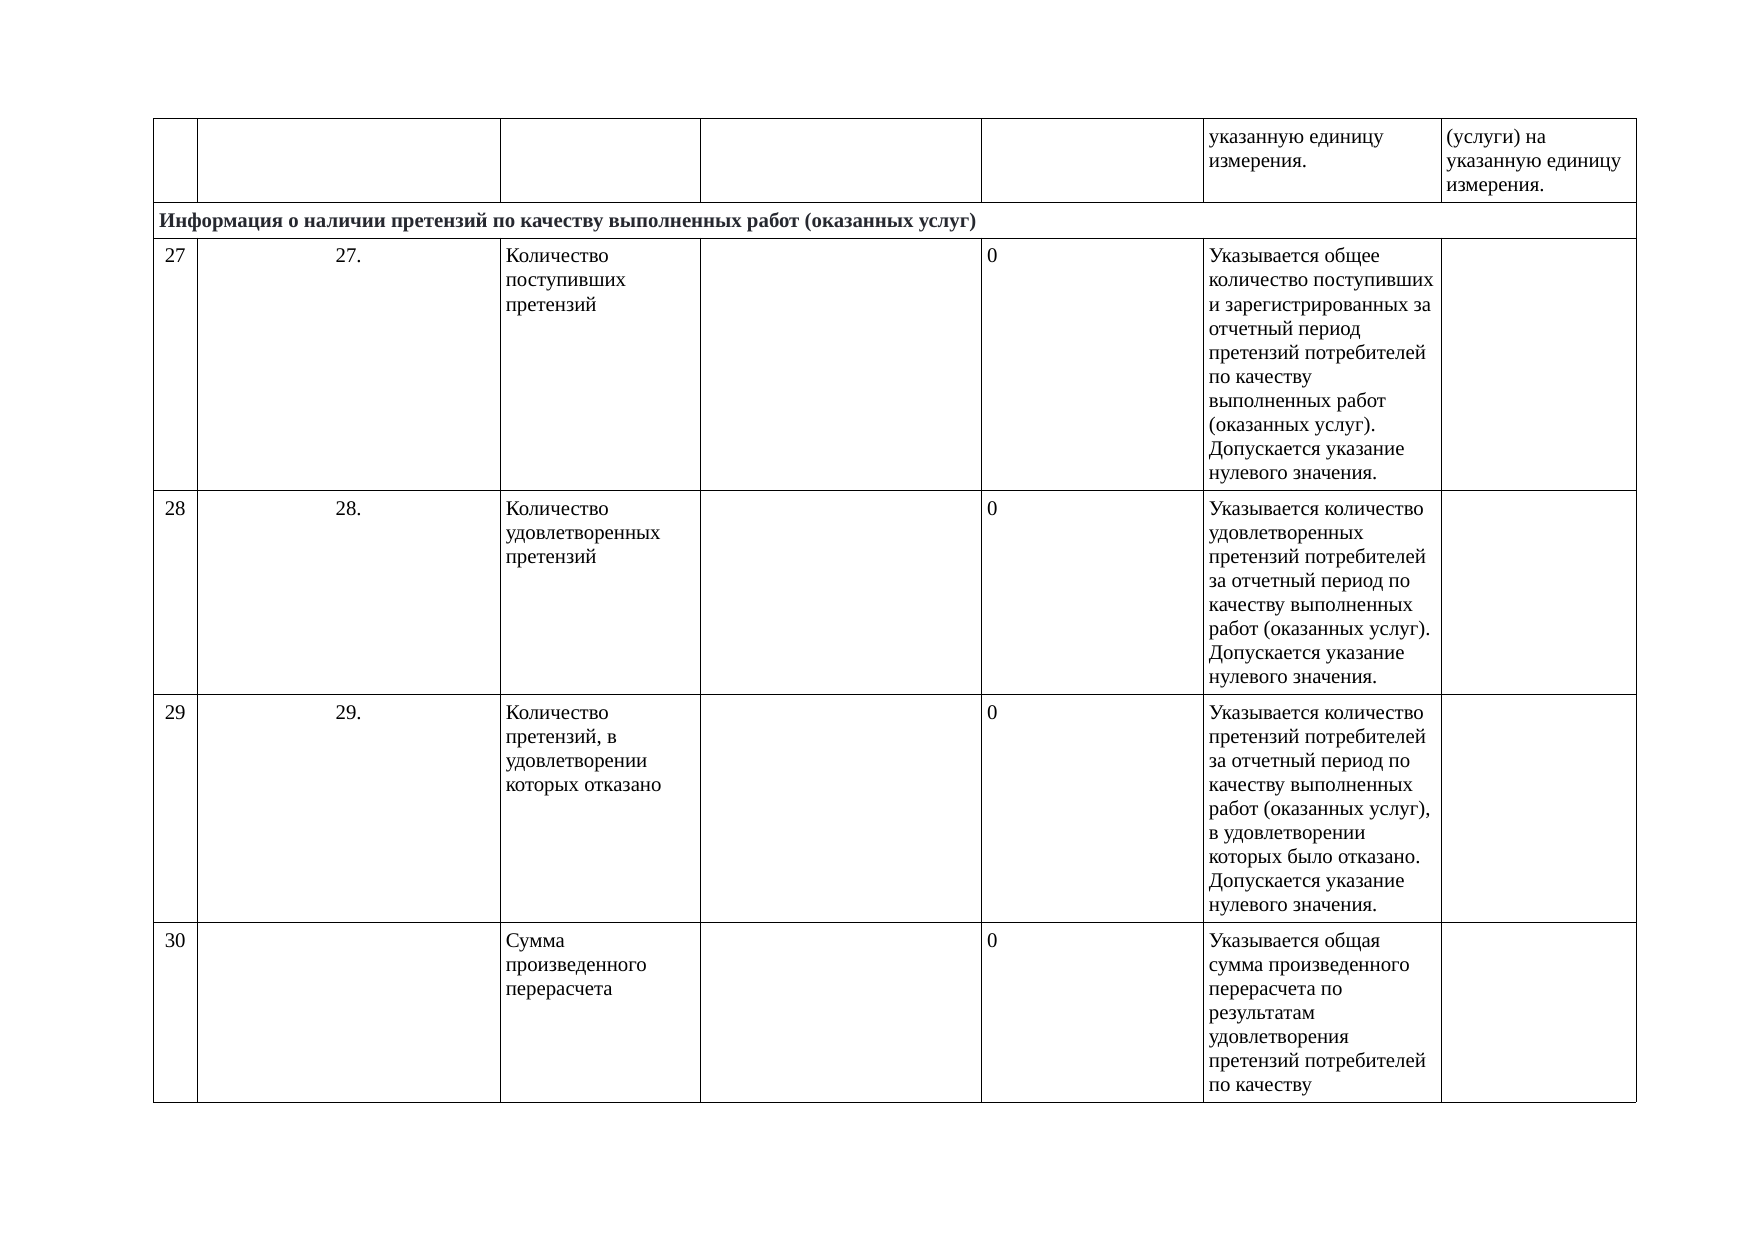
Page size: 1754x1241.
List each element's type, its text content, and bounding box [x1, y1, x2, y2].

table_cell [501, 119, 700, 202]
table_cell [154, 119, 197, 202]
table_cell Количество удовлетворенных претензий [501, 491, 700, 694]
table_cell 28 [154, 491, 197, 694]
table_cell указанную единицу измерения. [1204, 119, 1441, 202]
table_cell 30 [154, 923, 197, 1102]
table_cell 27. [198, 239, 500, 490]
table_cell Количество претензий, в удовлетворении которых отказано [501, 695, 700, 922]
table_cell [701, 239, 981, 490]
table_cell Указывается общая сумма произведенного перерасчета по результатам удовлетворения претензий потребителей по качеству [1204, 923, 1441, 1102]
table_cell [198, 119, 500, 202]
table_cell Сумма произведенного перерасчета [501, 923, 700, 1102]
table_cell [701, 119, 981, 202]
table_cell (услуги) на указанную единицу измерения. [1442, 119, 1636, 202]
table_cell 0 [982, 491, 1203, 694]
table_cell [1442, 923, 1636, 1102]
table_cell [701, 491, 981, 694]
table_cell [198, 923, 500, 1102]
table_cell 0 [982, 239, 1203, 490]
table_cell 1331,53 [982, 119, 1203, 202]
table_cell [1442, 491, 1636, 694]
table_cell [701, 923, 981, 1102]
table_cell [701, 695, 981, 922]
table_cell [1442, 239, 1636, 490]
table_cell 29 [154, 695, 197, 922]
table_cell Указывается количество претензий потребителей за отчетный период по качеству выполненных работ (оказанных услуг), в удовлетворении которых было отказано. Допускается указание нулевого значения. [1204, 695, 1441, 922]
table_cell 0 [982, 923, 1203, 1102]
table_cell Указывается общее количество поступивших и зарегистрированных за отчетный период претензий потребителей по качеству выполненных работ (оказанных услуг). Допускается указание нулевого значения. [1204, 239, 1441, 490]
table_cell [1442, 695, 1636, 922]
table_cell Информация о наличии претензий по качеству выполненных работ (оказанных услуг) [154, 203, 1636, 237]
table_cell Указывается количество удовлетворенных претензий потребителей за отчетный период по качеству выполненных работ (оказанных услуг). Допускается указание нулевого значения. [1204, 491, 1441, 694]
table_cell 28. [198, 491, 500, 694]
table_cell Количество поступивших претензий [501, 239, 700, 490]
table_cell 27 [154, 239, 197, 490]
table_cell 29. [198, 695, 500, 922]
table_cell 0 [982, 695, 1203, 922]
